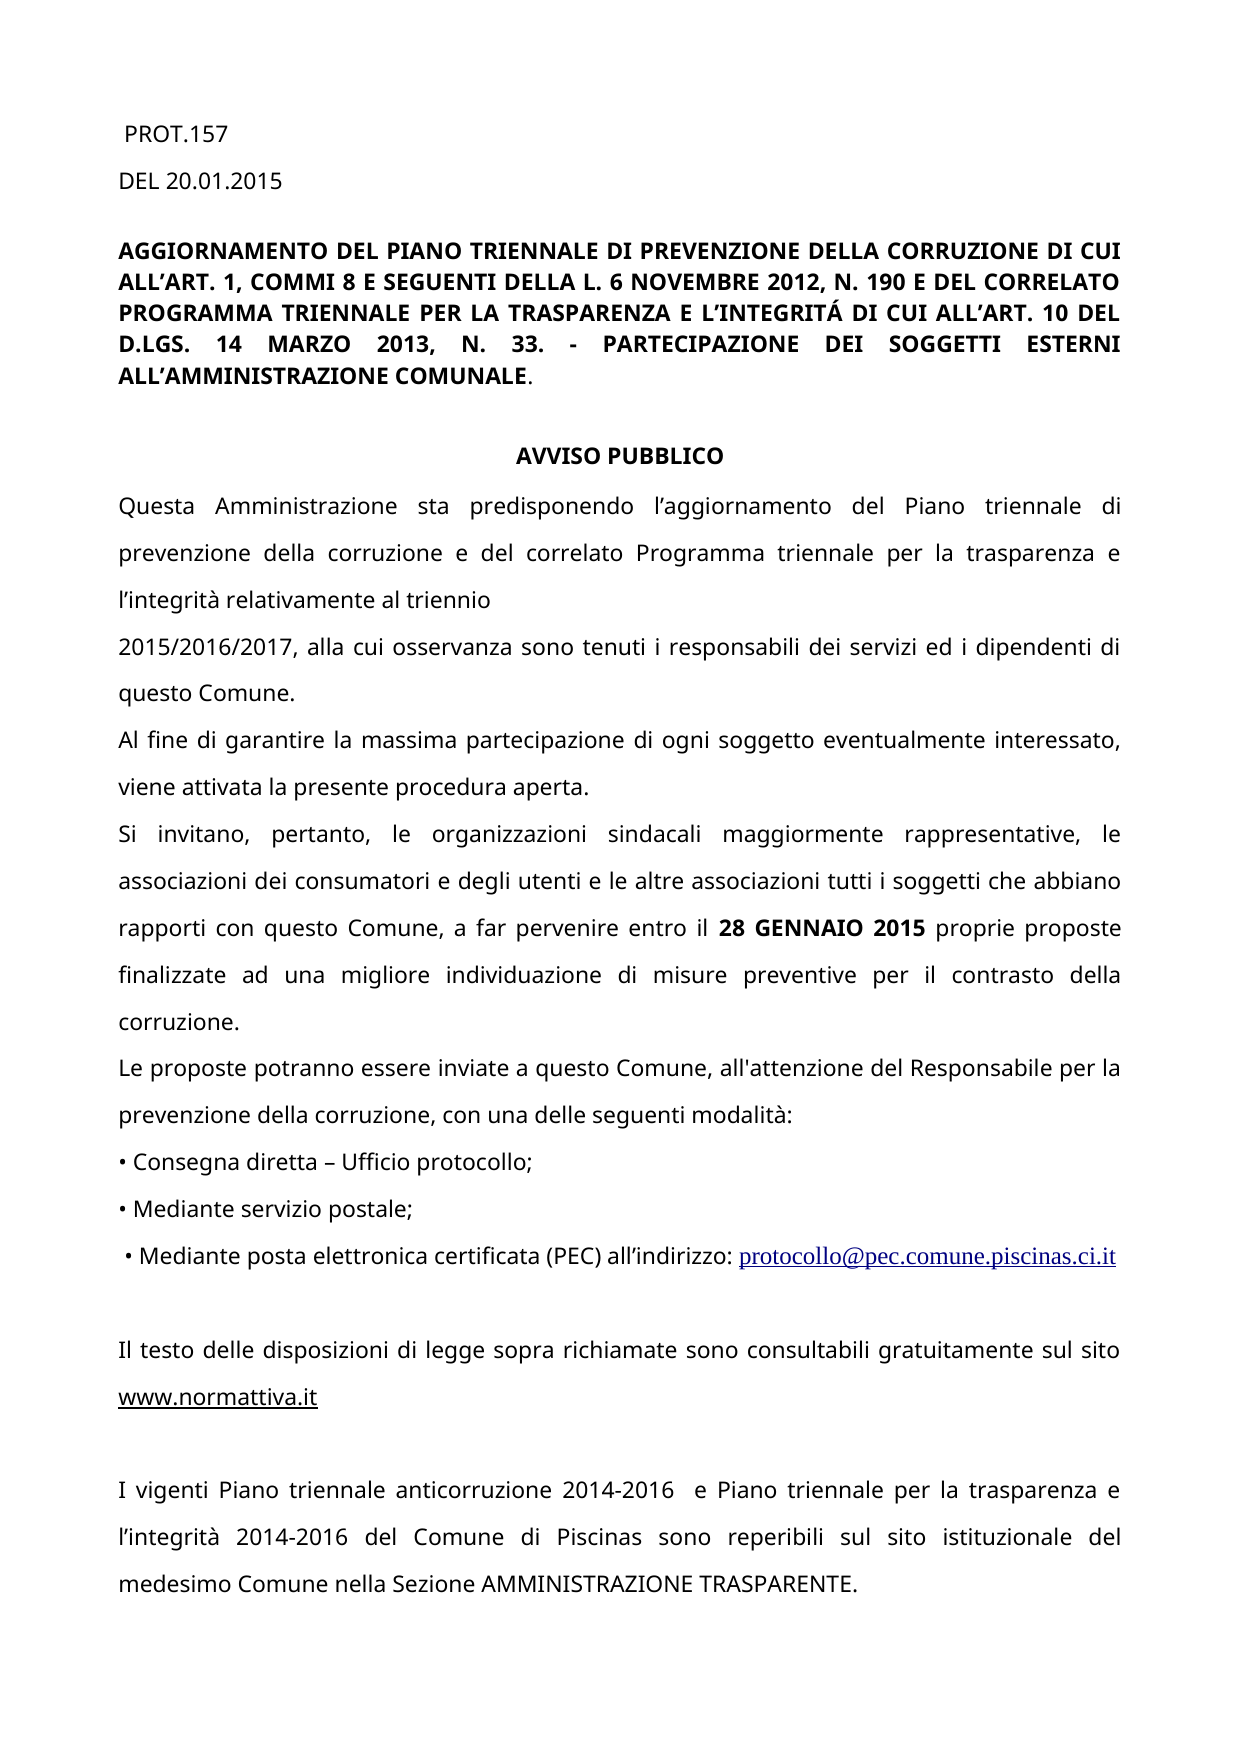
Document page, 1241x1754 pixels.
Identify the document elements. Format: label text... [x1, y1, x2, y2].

text • Mediante posta elettronica certificata (PEC) all’indirizzo: protocollo@pec.comune.piscinas.ci.it [118, 1240, 1122, 1271]
text PROT.157 [118, 118, 1122, 149]
text 2015/2016/2017, alla cui osservanza sono tenuti i responsabili dei servizi ed i dipendenti di questo Comune. [118, 630, 1122, 708]
text DEL 20.01.2015 [118, 165, 1122, 196]
text Al fine di garantire la massima partecipazione di ogni soggetto eventualmente interessato, viene attivata la presente procedura aperta. [118, 724, 1122, 802]
text Il testo delle disposizioni di legge sopra richiamate sono consultabili gratuitamente sul sito www.normattiva.it [118, 1333, 1122, 1412]
text AVVISO PUBBLICO [118, 440, 1122, 472]
text I vigenti Piano triennale anticorruzione 2014-2016 e Piano triennale per la trasparenza e l’integrità 2014-2016 del Comune di Piscinas sono reperibili sul sito istituzionale del medesimo Comune nella Sezione AMMINISTRAZIONE TRASPARENTE. [118, 1474, 1122, 1599]
text • Mediante servizio postale; [118, 1193, 1122, 1224]
text • Consegna diretta – Ufficio protocollo; [118, 1146, 1122, 1177]
text Si invitano, pertanto, le organizzazioni sindacali maggiormente rappresentative, le associazioni dei consumatori e degli utenti e le altre associazioni tutti i soggetti che abbiano rapporti con questo Comune, a far pervenire entro il 28 GENNAIO 2015 proprie proposte finalizzate ad una migliore individuazione di misure preventive per il contrasto della corruzione. [118, 818, 1122, 1037]
text AGGIORNAMENTO DEL PIANO TRIENNALE DI PREVENZIONE DELLA CORRUZIONE DI CUI ALL’ART. 1, COMMI 8 E SEGUENTI DELLA L. 6 NOVEMBRE 2012, N. 190 E DEL CORRELATO PROGRAMMA TRIENNALE PER LA TRASPARENZA E L’INTEGRITÁ DI CUI ALL’ART. 10 DEL D.LGS. 14 MARZO 2013, N. 33. - PARTECIPAZIONE DEI SOGGETTI ESTERNI ALL’AMMINISTRAZIONE COMUNALE. [118, 234, 1122, 391]
text Questa Amministrazione sta predisponendo l’aggiornamento del Piano triennale di prevenzione della corruzione e del correlato Programma triennale per la trasparenza e l’integrità relativamente al triennio [118, 490, 1122, 615]
text Le proposte potranno essere inviate a questo Comune, all'attenzione del Responsabile per la prevenzione della corruzione, con una delle seguenti modalità: [118, 1052, 1122, 1130]
